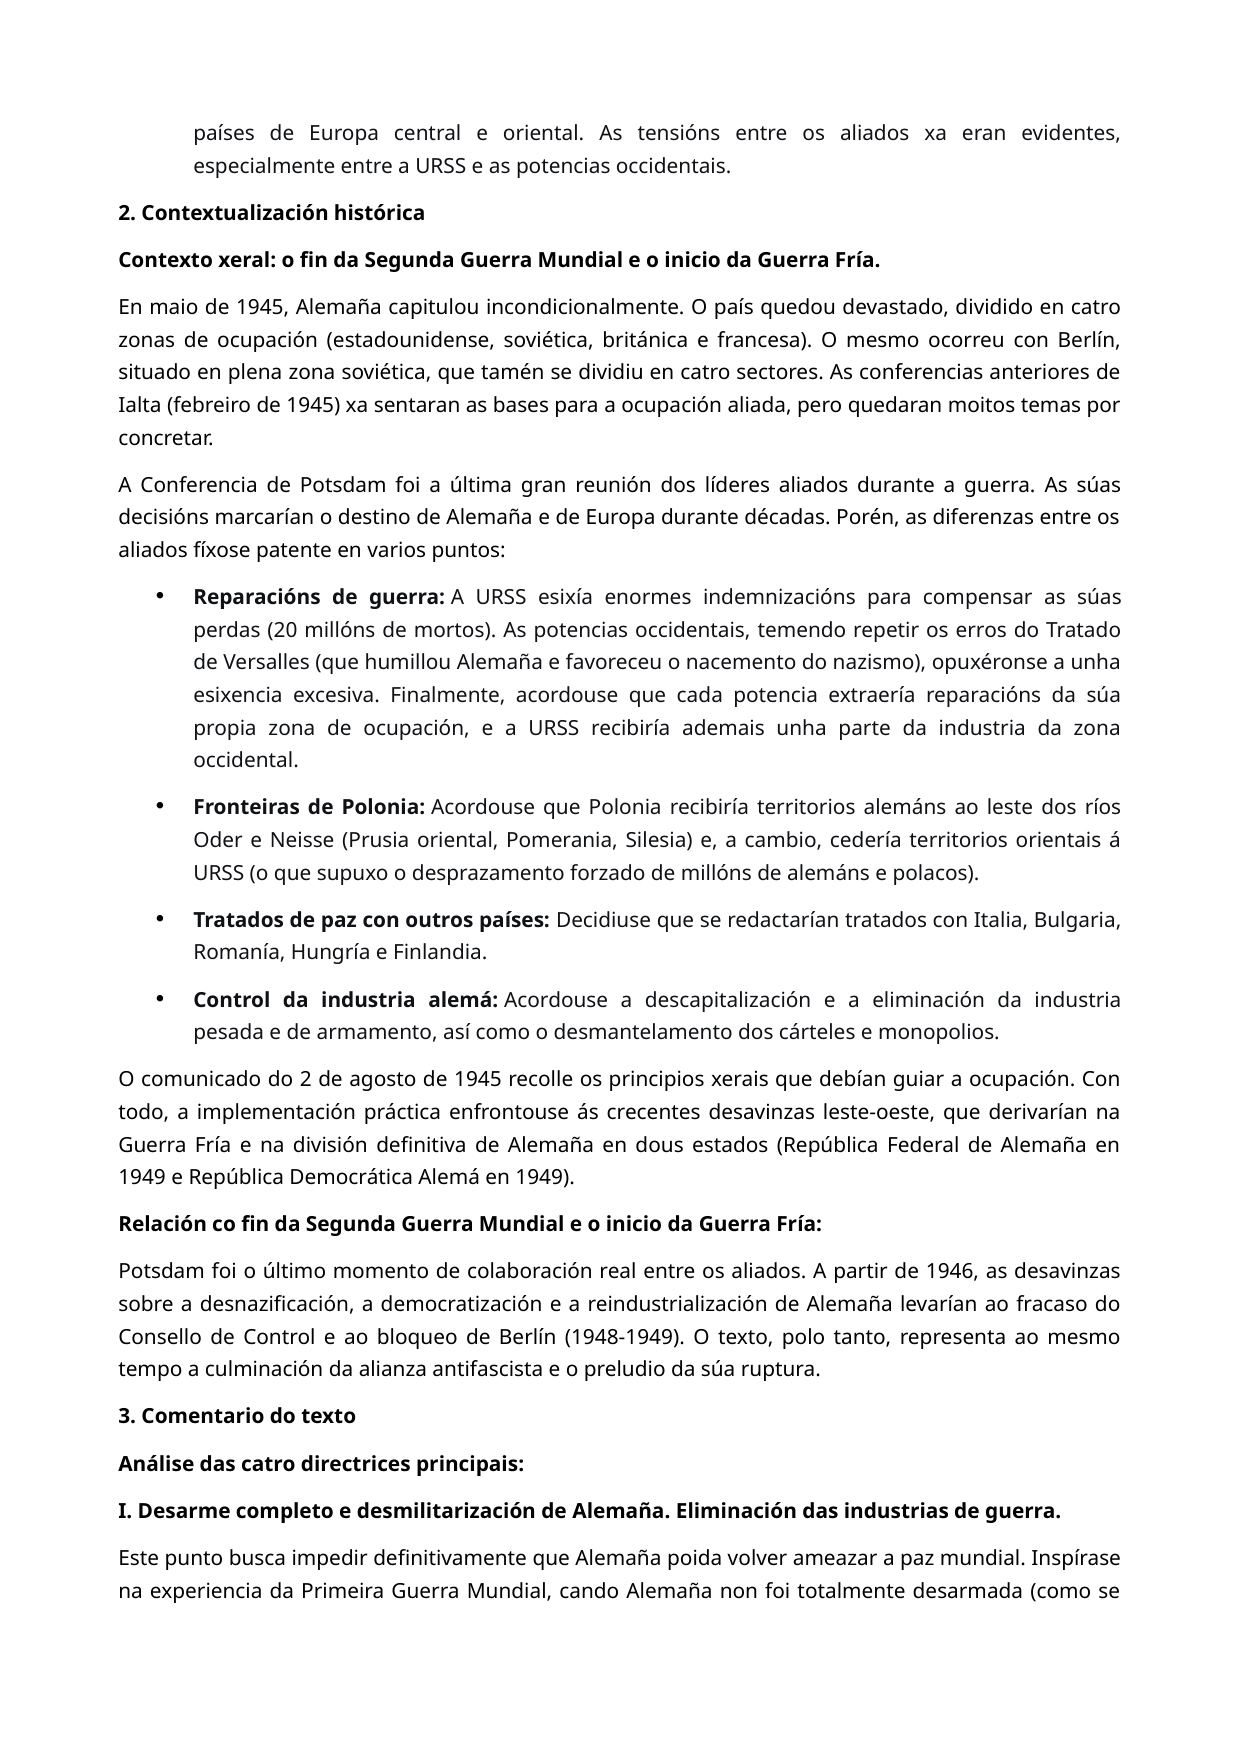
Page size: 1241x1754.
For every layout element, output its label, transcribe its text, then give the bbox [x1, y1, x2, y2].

list países de Europa central e oriental. As tensións entre os aliados xa eran evidentes, especialmente entre a URSS e as potencias occidentais. [156, 118, 1122, 179]
list Fronteiras de Polonia: Acordouse que Polonia recibiría territorios alemáns ao leste dos ríos Oder e Neisse (Prusia oriental, Pomerania, Silesia) e, a cambio, cedería territorios orientais á URSS (o que supuxo o desprazamento forzado de millóns de alemáns e polacos). [156, 792, 1122, 886]
text Relación co fin da Segunda Guerra Mundial e o inicio da Guerra Fría: [118, 1209, 1122, 1238]
text 2. Contextualización histórica [118, 198, 1122, 226]
list Reparacións de guerra: A URSS esixía enormes indemnizacións para compensar as súas perdas (20 millóns de mortos). As potencias occidentais, temendo repetir os erros do Tratado de Versalles (que humillou Alemaña e favoreceu o nacemento do nazismo), opuxéronse a unha esixencia excesiva. Finalmente, acordouse que cada potencia extraería reparacións da súa propia zona de ocupación, e a URSS recibiría ademais unha parte da industria da zona occidental. [156, 582, 1122, 774]
text I. Desarme completo e desmilitarización de Alemaña. Eliminación das industrias de guerra. [118, 1496, 1122, 1524]
text Contexto xeral: o fin da Segunda Guerra Mundial e o inicio da Guerra Fría. [118, 245, 1122, 273]
text Este punto busca impedir definitivamente que Alemaña poida volver ameazar a paz mundial. Inspírase na experiencia da Primeira Guerra Mundial, cando Alemaña non foi totalmente desarmada (como se [118, 1543, 1122, 1604]
text En maio de 1945, Alemaña capitulou incondicionalmente. O país quedou devastado, dividido en catro zonas de ocupación (estadounidense, soviética, británica e francesa). O mesmo ocorreu con Berlín, situado en plena zona soviética, que tamén se dividiu en catro sectores. As conferencias anteriores de Ialta (febreiro de 1945) xa sentaran as bases para a ocupación aliada, pero quedaran moitos temas por concretar. [118, 292, 1122, 451]
text Análise das catro directrices principais: [118, 1449, 1122, 1477]
list Control da industria alemá: Acordouse a descapitalización e a eliminación da industria pesada e de armamento, así como o desmantelamento dos cárteles e monopolios. [156, 985, 1122, 1046]
text Potsdam foi o último momento de colaboración real entre os aliados. A partir de 1946, as desavinzas sobre a desnazificación, a democratización e a reindustrialización de Alemaña levarían ao fracaso do Consello de Control e ao bloqueo de Berlín (1948-1949). O texto, polo tanto, representa ao mesmo tempo a culminación da alianza antifascista e o preludio da súa ruptura. [118, 1257, 1122, 1383]
text 3. Comentario do texto [118, 1402, 1122, 1430]
text O comunicado do 2 de agosto de 1945 recolle os principios xerais que debían guiar a ocupación. Con todo, a implementación práctica enfrontouse ás crecentes desavinzas leste-oeste, que derivarían na Guerra Fría e na división definitiva de Alemaña en dous estados (República Federal de Alemaña en 1949 e República Democrática Alemá en 1949). [118, 1064, 1122, 1191]
text A Conferencia de Potsdam foi a última gran reunión dos líderes aliados durante a guerra. As súas decisións marcarían o destino de Alemaña e de Europa durante décadas. Porén, as diferenzas entre os aliados fíxose patente en varios puntos: [118, 470, 1122, 563]
list Tratados de paz con outros países: Decidiuse que se redactarían tratados con Italia, Bulgaria, Romanía, Hungría e Finlandia. [156, 905, 1122, 966]
